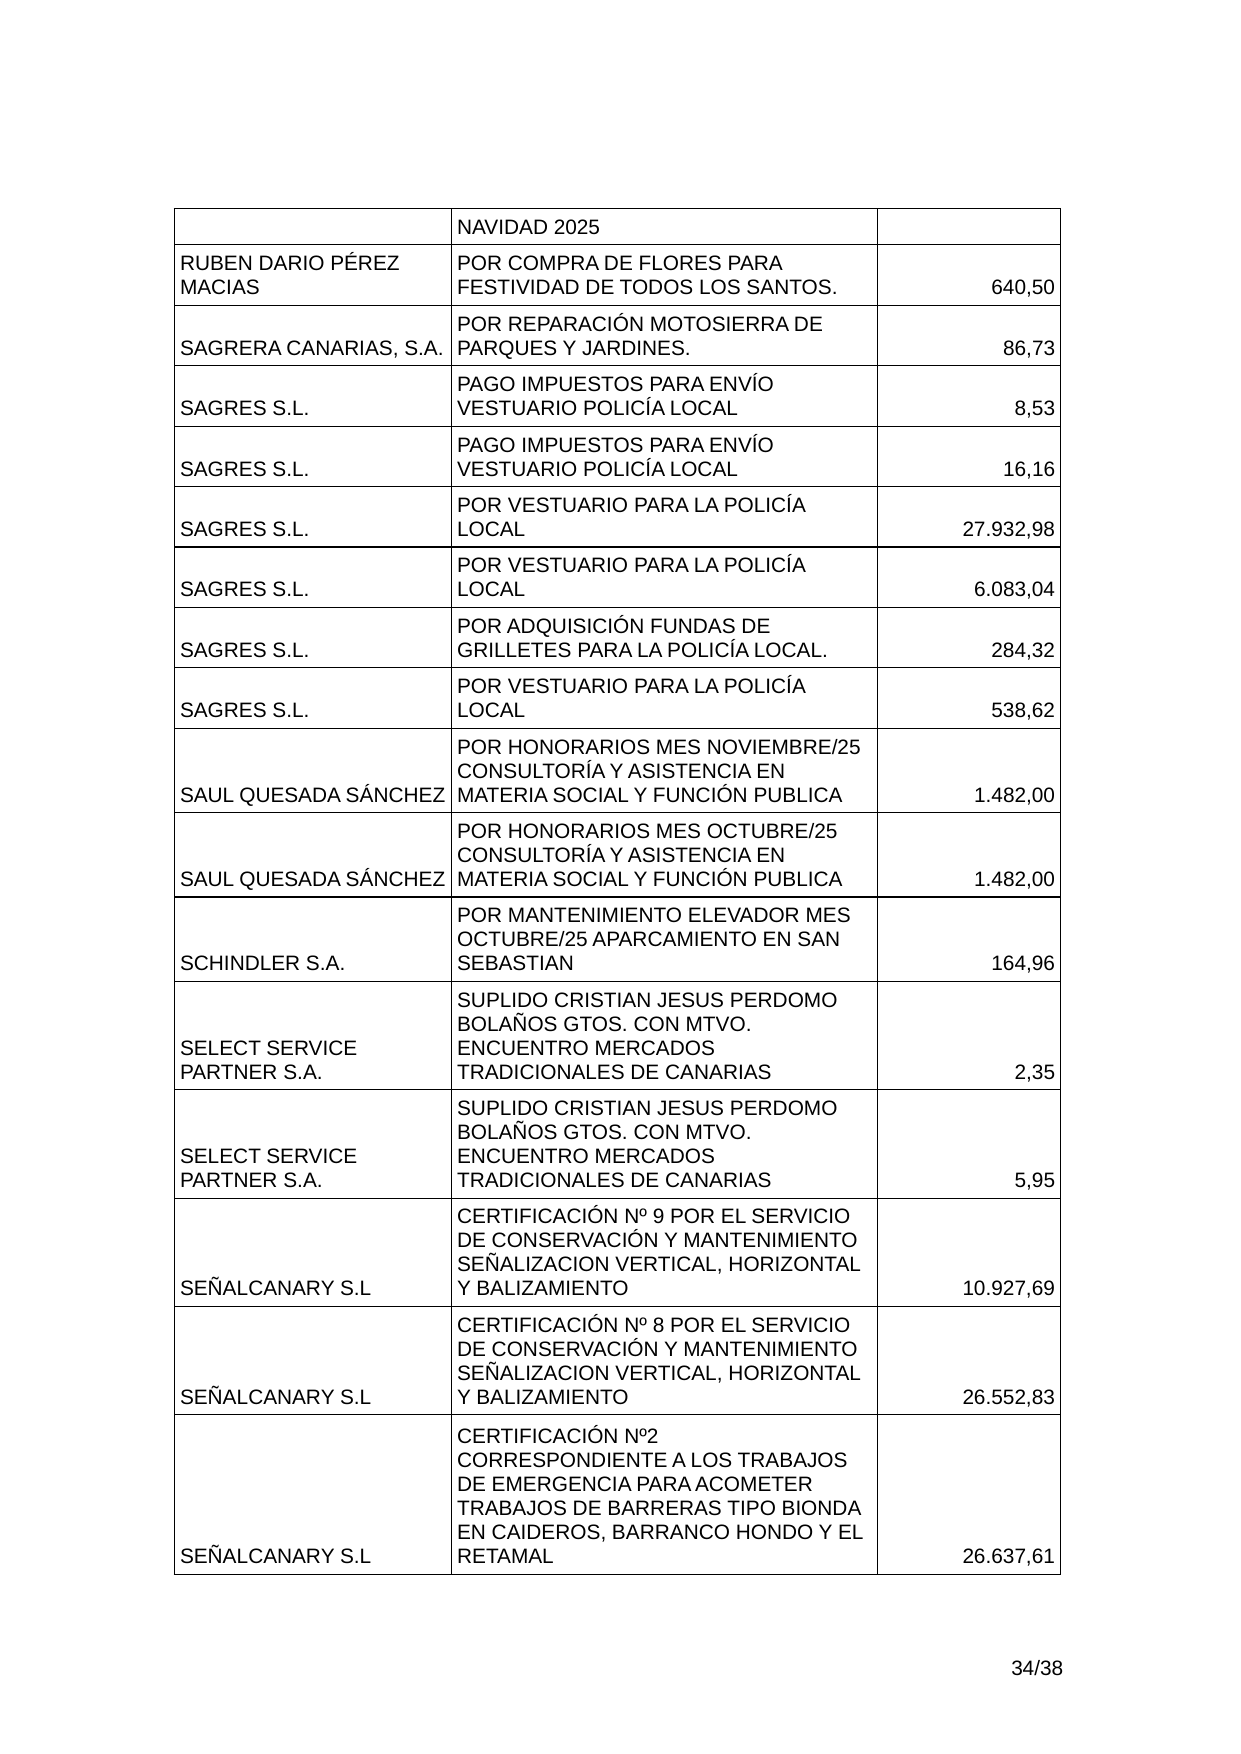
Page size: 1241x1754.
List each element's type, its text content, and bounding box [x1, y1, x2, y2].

table_cell POR REPARACIÓN MOTOSIERRA DE PARQUES Y JARDINES. [452, 306, 877, 365]
table_cell 2,35 [878, 982, 1060, 1089]
table_cell 86,73 [878, 306, 1060, 365]
table_cell 27.932,98 [878, 487, 1060, 546]
table_cell 16,16 [878, 427, 1060, 486]
table_cell 1.482,00 [878, 813, 1060, 896]
table_cell [175, 209, 451, 244]
table_cell 284,32 [878, 608, 1060, 667]
table_cell RUBEN DARIO PÉREZ MACIAS [175, 245, 451, 305]
table_cell 5,95 [878, 1090, 1060, 1197]
table_cell SEÑALCANARY S.L [175, 1307, 451, 1414]
table_cell POR VESTUARIO PARA LA POLICÍA LOCAL [452, 487, 877, 546]
table_cell POR COMPRA DE FLORES PARA FESTIVIDAD DE TODOS LOS SANTOS. [452, 245, 877, 305]
table_cell SAUL QUESADA SÁNCHEZ [175, 729, 451, 812]
table_cell SAGRES S.L. [175, 608, 451, 667]
table_cell POR MANTENIMIENTO ELEVADOR MES OCTUBRE/25 APARCAMIENTO EN SAN SEBASTIAN [452, 898, 877, 981]
table_cell 164,96 [878, 898, 1060, 981]
table_cell 1.482,00 [878, 729, 1060, 812]
table_cell POR ADQUISICIÓN FUNDAS DE GRILLETES PARA LA POLICÍA LOCAL. [452, 608, 877, 667]
table_cell SELECT SERVICE PARTNER S.A. [175, 1090, 451, 1197]
table_cell PAGO IMPUESTOS PARA ENVÍO VESTUARIO POLICÍA LOCAL [452, 427, 877, 486]
table_cell CERTIFICACIÓN Nº 8 POR EL SERVICIO DE CONSERVACIÓN Y MANTENIMIENTO SEÑALIZACION VERTICAL, HORIZONTAL Y BALIZAMIENTO [452, 1307, 877, 1414]
table_cell PAGO IMPUESTOS PARA ENVÍO VESTUARIO POLICÍA LOCAL [452, 366, 877, 426]
table_cell CERTIFICACIÓN Nº2 CORRESPONDIENTE A LOS TRABAJOS DE EMERGENCIA PARA ACOMETER TRABAJOS DE BARRERAS TIPO BIONDA EN CAIDEROS, BARRANCO HONDO Y EL RETAMAL [452, 1415, 877, 1573]
table_cell SAGRERA CANARIAS, S.A. [175, 306, 451, 365]
table_cell 26.637,61 [878, 1415, 1060, 1573]
table_cell SAGRES S.L. [175, 548, 451, 607]
table_cell 8,53 [878, 366, 1060, 426]
table_cell NAVIDAD 2025 [452, 209, 877, 244]
table_cell 10.927,69 [878, 1199, 1060, 1306]
table_cell SAGRES S.L. [175, 487, 451, 546]
table_cell SUPLIDO CRISTIAN JESUS PERDOMO BOLAÑOS GTOS. CON MTVO. ENCUENTRO MERCADOS TRADICIONALES DE CANARIAS [452, 1090, 877, 1197]
table_cell 640,50 [878, 245, 1060, 305]
table_cell SAGRES S.L. [175, 366, 451, 426]
table_cell POR VESTUARIO PARA LA POLICÍA LOCAL [452, 548, 877, 607]
table_cell SCHINDLER S.A. [175, 898, 451, 981]
table_cell POR HONORARIOS MES NOVIEMBRE/25 CONSULTORÍA Y ASISTENCIA EN MATERIA SOCIAL Y FUNCIÓN PUBLICA [452, 729, 877, 812]
table_cell POR VESTUARIO PARA LA POLICÍA LOCAL [452, 668, 877, 728]
table_cell SELECT SERVICE PARTNER S.A. [175, 982, 451, 1089]
table_cell SEÑALCANARY S.L [175, 1199, 451, 1306]
table_cell SAUL QUESADA SÁNCHEZ [175, 813, 451, 896]
table_cell SAGRES S.L. [175, 427, 451, 486]
table_cell 26.552,83 [878, 1307, 1060, 1414]
table_cell SAGRES S.L. [175, 668, 451, 728]
table_cell [878, 209, 1060, 244]
table_cell SEÑALCANARY S.L [175, 1415, 451, 1573]
table_cell 6.083,04 [878, 548, 1060, 607]
table_cell POR HONORARIOS MES OCTUBRE/25 CONSULTORÍA Y ASISTENCIA EN MATERIA SOCIAL Y FUNCIÓN PUBLICA [452, 813, 877, 896]
table_cell 538,62 [878, 668, 1060, 728]
table_cell CERTIFICACIÓN Nº 9 POR EL SERVICIO DE CONSERVACIÓN Y MANTENIMIENTO SEÑALIZACION VERTICAL, HORIZONTAL Y BALIZAMIENTO [452, 1199, 877, 1306]
table_cell SUPLIDO CRISTIAN JESUS PERDOMO BOLAÑOS GTOS. CON MTVO. ENCUENTRO MERCADOS TRADICIONALES DE CANARIAS [452, 982, 877, 1089]
